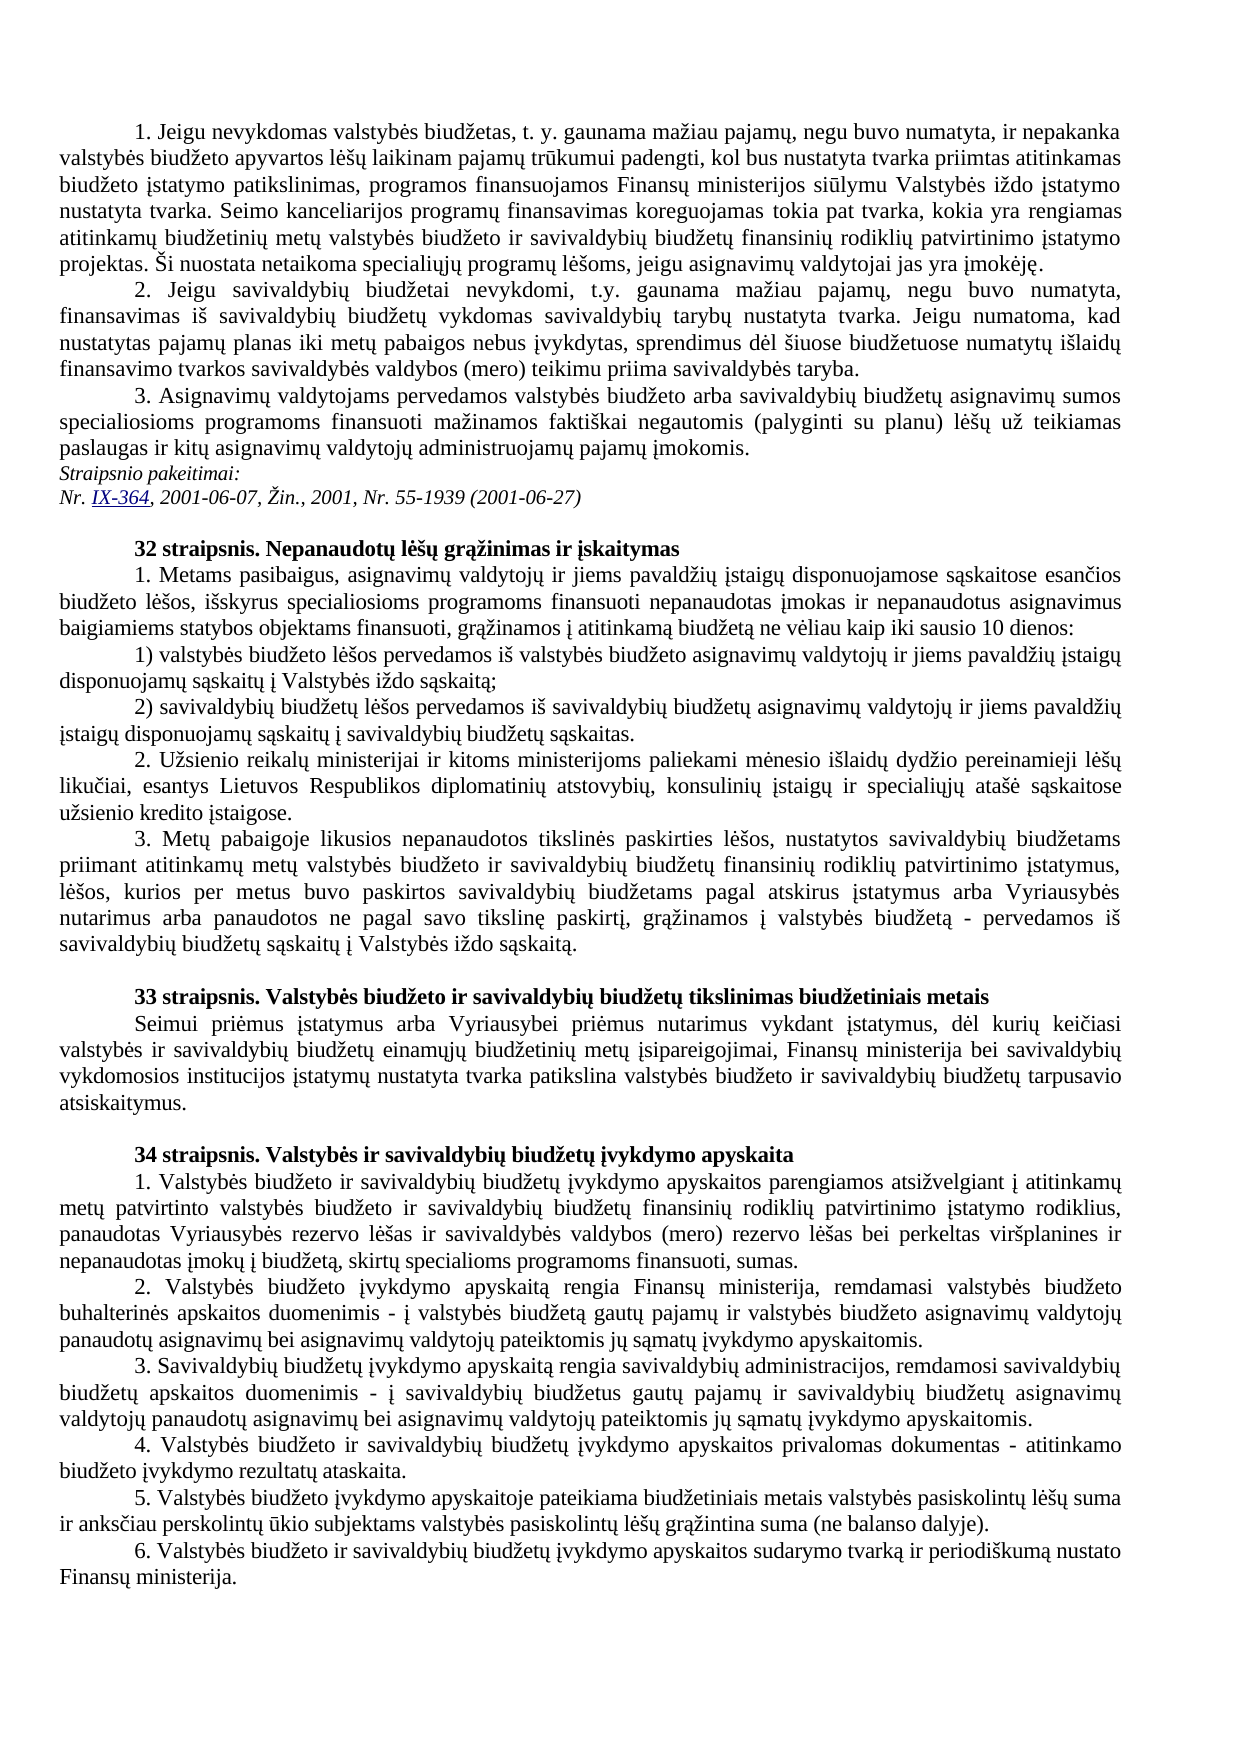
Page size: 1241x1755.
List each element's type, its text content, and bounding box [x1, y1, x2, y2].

text 1. Jeigu nevykdomas valstybės biudžetas, t. y. gaunama mažiau pajamų, negu buvo numatyta, ir nepakanka valstybės biudžeto apyvartos lėšų laikinam pajamų trūkumui padengti, kol bus nustatyta tvarka priimtas atitinkamas biudžeto įstatymo patikslinimas, programos finansuojamos Finansų ministerijos siūlymu Valstybės iždo įstatymo nustatyta tvarka. Seimo kanceliarijos programų finansavimas koreguojamas tokia pat tvarka, kokia yra rengiamas atitinkamų biudžetinių metų valstybės biudžeto ir savivaldybių biudžetų finansinių rodiklių patvirtinimo įstatymo projektas. Ši nuostata netaikoma specialiųjų programų lėšoms, jeigu asignavimų valdytojai jas yra įmokėję. [59, 118, 1122, 276]
text 3. Asignavimų valdytojams pervedamos valstybės biudžeto arba savivaldybių biudžetų asignavimų sumos specialiosioms programoms finansuoti mažinamos faktiškai negautomis (palyginti su planu) lėšų už teikiamas paslaugas ir kitų asignavimų valdytojų administruojamų pajamų įmokomis. [59, 382, 1122, 461]
text 5. Valstybės biudžeto įvykdymo apyskaitoje pateikiama biudžetiniais metais valstybės pasiskolintų lėšų suma ir anksčiau perskolintų ūkio subjektams valstybės pasiskolintų lėšų grąžintina suma (ne balanso dalyje). [59, 1484, 1122, 1537]
text 2) savivaldybių biudžetų lėšos pervedamos iš savivaldybių biudžetų asignavimų valdytojų ir jiems pavaldžių įstaigų disponuojamų sąskaitų į savivaldybių biudžetų sąskaitas. [59, 693, 1122, 746]
text Seimui priėmus įstatymus arba Vyriausybei priėmus nutarimus vykdant įstatymus, dėl kurių keičiasi valstybės ir savivaldybių biudžetų einamųjų biudžetinių metų įsipareigojimai, Finansų ministerija bei savivaldybių vykdomosios institucijos įstatymų nustatyta tvarka patikslina valstybės biudžeto ir savivaldybių biudžetų tarpusavio atsiskaitymus. [59, 1009, 1122, 1115]
text 2. Užsienio reikalų ministerijai ir kitoms ministerijoms paliekami mėnesio išlaidų dydžio pereinamieji lėšų likučiai, esantys Lietuvos Respublikos diplomatinių atstovybių, konsulinių įstaigų ir specialiųjų atašė sąskaitose užsienio kredito įstaigose. [59, 746, 1122, 825]
text 34 straipsnis. Valstybės ir savivaldybių biudžetų įvykdymo apyskaita [59, 1141, 1122, 1168]
text 1. Valstybės biudžeto ir savivaldybių biudžetų įvykdymo apyskaitos parengiamos atsižvelgiant į atitinkamų metų patvirtinto valstybės biudžeto ir savivaldybių biudžetų finansinių rodiklių patvirtinimo įstatymo rodiklius, panaudotas Vyriausybės rezervo lėšas ir savivaldybės valdybos (mero) rezervo lėšas bei perkeltas viršplanines ir nepanaudotas įmokų į biudžetą, skirtų specialioms programoms finansuoti, sumas. [59, 1168, 1122, 1273]
text 2. Jeigu savivaldybių biudžetai nevykdomi, t.y. gaunama mažiau pajamų, negu buvo numatyta, finansavimas iš savivaldybių biudžetų vykdomas savivaldybių tarybų nustatyta tvarka. Jeigu numatoma, kad nustatytas pajamų planas iki metų pabaigos nebus įvykdytas, sprendimus dėl šiuose biudžetuose numatytų išlaidų finansavimo tvarkos savivaldybės valdybos (mero) teikimu priima savivaldybės taryba. [59, 276, 1122, 382]
text 3. Savivaldybių biudžetų įvykdymo apyskaitą rengia savivaldybių administracijos, remdamosi savivaldybių biudžetų apskaitos duomenimis - į savivaldybių biudžetus gautų pajamų ir savivaldybių biudžetų asignavimų valdytojų panaudotų asignavimų bei asignavimų valdytojų pateiktomis jų sąmatų įvykdymo apyskaitomis. [59, 1352, 1122, 1431]
text 2. Valstybės biudžeto įvykdymo apyskaitą rengia Finansų ministerija, remdamasi valstybės biudžeto buhalterinės apskaitos duomenimis - į valstybės biudžetą gautų pajamų ir valstybės biudžeto asignavimų valdytojų panaudotų asignavimų bei asignavimų valdytojų pateiktomis jų sąmatų įvykdymo apyskaitomis. [59, 1273, 1122, 1352]
text Straipsnio pakeitimai: [59, 461, 1122, 485]
text 3. Metų pabaigoje likusios nepanaudotos tikslinės paskirties lėšos, nustatytos savivaldybių biudžetams priimant atitinkamų metų valstybės biudžeto ir savivaldybių biudžetų finansinių rodiklių patvirtinimo įstatymus, lėšos, kurios per metus buvo paskirtos savivaldybių biudžetams pagal atskirus įstatymus arba Vyriausybės nutarimus arba panaudotos ne pagal savo tikslinę paskirtį, grąžinamos į valstybės biudžetą - pervedamos iš savivaldybių biudžetų sąskaitų į Valstybės iždo sąskaitą. [59, 825, 1122, 957]
text 32 straipsnis. Nepanaudotų lėšų grąžinimas ir įskaitymas [59, 535, 1122, 562]
text 1. Metams pasibaigus, asignavimų valdytojų ir jiems pavaldžių įstaigų disponuojamose sąskaitose esančios biudžeto lėšos, išskyrus specialiosioms programoms finansuoti nepanaudotas įmokas ir nepanaudotus asignavimus baigiamiems statybos objektams finansuoti, grąžinamos į atitinkamą biudžetą ne vėliau kaip iki sausio 10 dienos: [59, 562, 1122, 641]
text 6. Valstybės biudžeto ir savivaldybių biudžetų įvykdymo apyskaitos sudarymo tvarką ir periodiškumą nustato Finansų ministerija. [59, 1537, 1122, 1589]
text Nr. IX-364, 2001-06-07, Žin., 2001, Nr. 55-1939 (2001-06-27) [59, 485, 1122, 509]
text 4. Valstybės biudžeto ir savivaldybių biudžetų įvykdymo apyskaitos privalomas dokumentas - atitinkamo biudžeto įvykdymo rezultatų ataskaita. [59, 1431, 1122, 1484]
text 1) valstybės biudžeto lėšos pervedamos iš valstybės biudžeto asignavimų valdytojų ir jiems pavaldžių įstaigų disponuojamų sąskaitų į Valstybės iždo sąskaitą; [59, 641, 1122, 693]
text 33 straipsnis. Valstybės biudžeto ir savivaldybių biudžetų tikslinimas biudžetiniais metais [134, 983, 1122, 1009]
